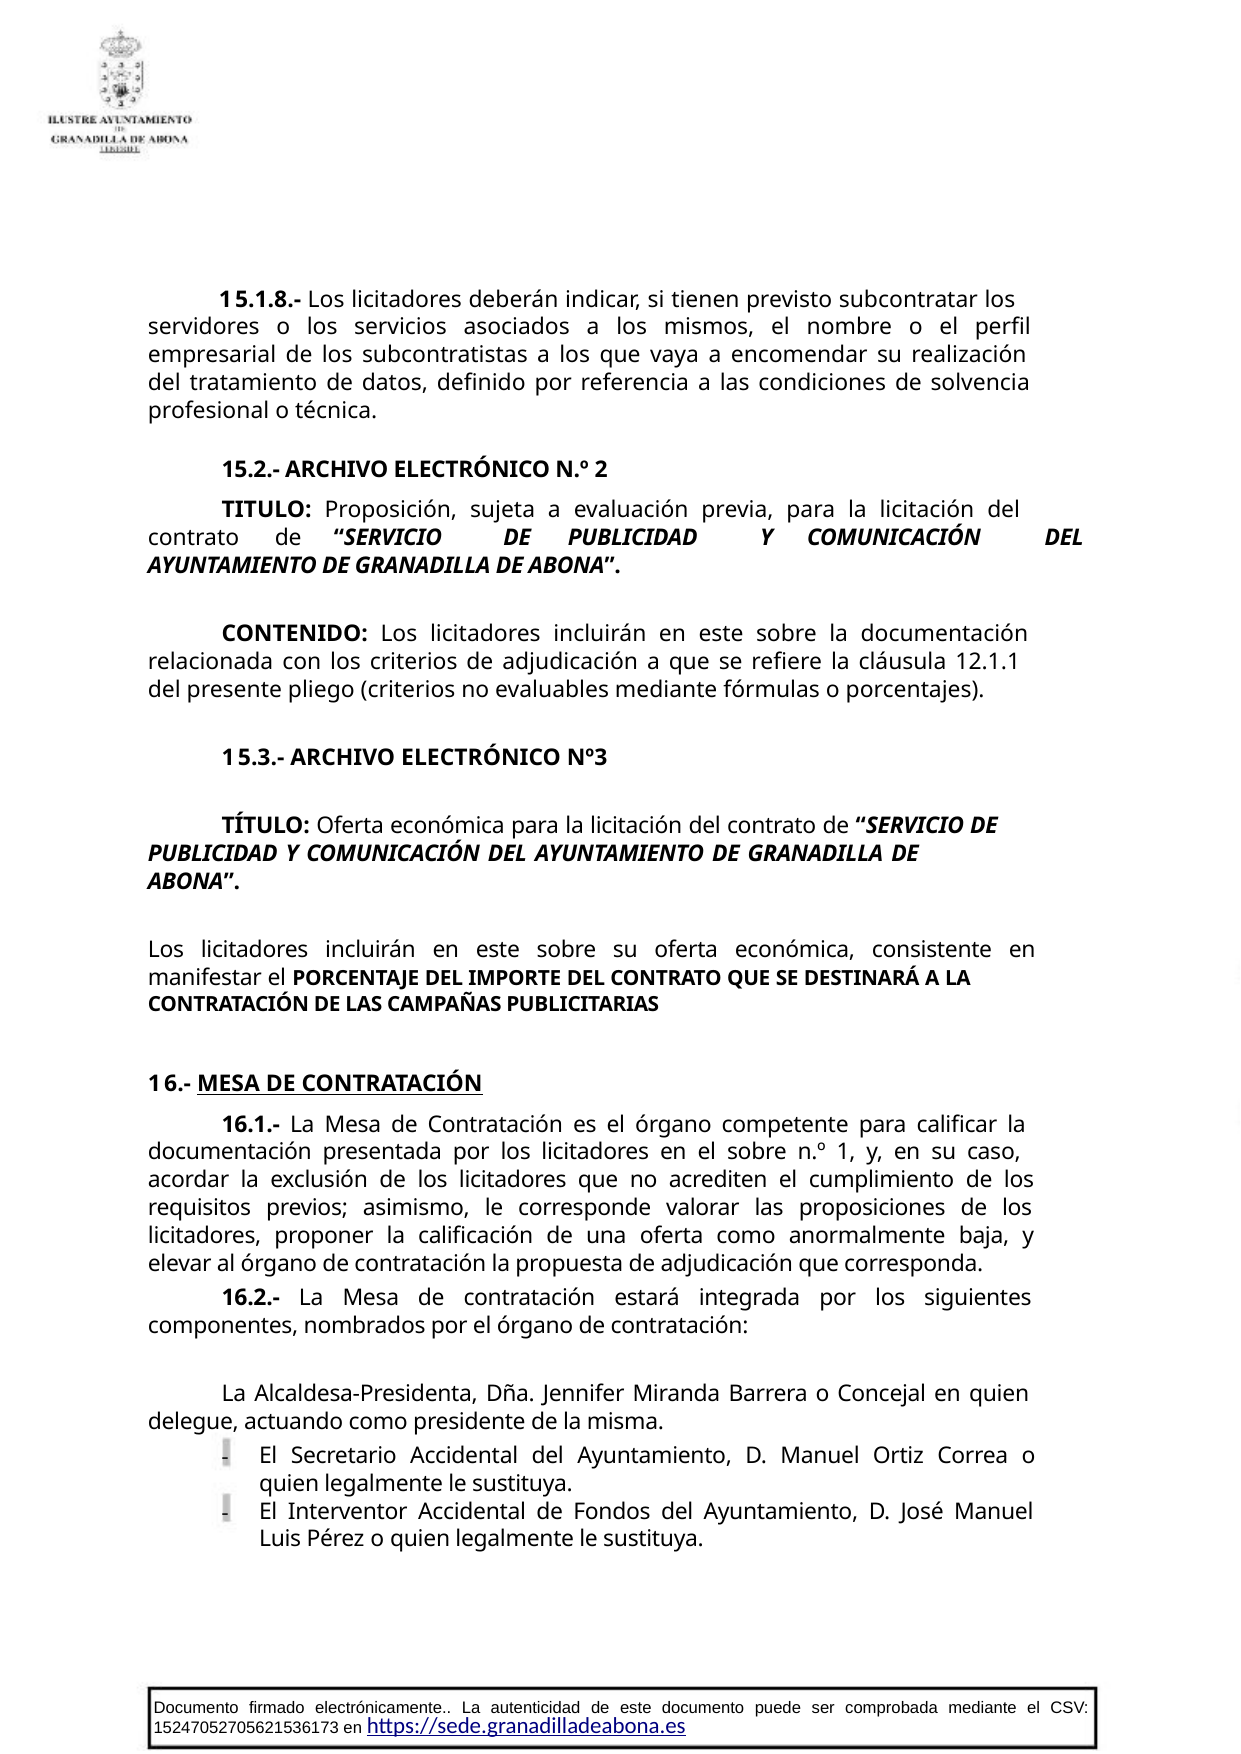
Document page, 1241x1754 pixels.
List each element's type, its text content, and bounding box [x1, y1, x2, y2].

text La Alcaldesa-Presidenta, Dña. Jennifer Miranda Barrera o Concejal en quien [221, 1379, 1118, 1407]
text delegue, actuando como presidente de la misma. [148, 1407, 1118, 1435]
text Documento firmado electrónicamente.. La autenticidad de este documento puede ser comprobada mediante el CSV: [153, 1699, 1113, 1718]
text PUBLICIDAD Y COMUNICACIÓN DEL AYUNTAMIENTO DE GRANADILLA DE [148, 839, 1118, 867]
text - [221, 1501, 253, 1524]
text TITULO: Proposición, sujeta a evaluación previa, para la licitación del [221, 496, 1118, 523]
text de [274, 523, 327, 551]
text profesional o técnica. [148, 396, 1117, 424]
text CONTRATACIÓN DE LAS CAMPAÑAS PUBLICITARIAS [148, 991, 1118, 1016]
text Y [760, 523, 783, 551]
text Luis Pérez o quien legalmente le sustituya. [259, 1525, 1118, 1552]
text - [221, 1446, 253, 1469]
text 15.2.- ARCHIVO ELECTRÓNICO N.º 2 [221, 455, 707, 483]
text 6.- MESA DE CONTRATACIÓN [164, 1069, 562, 1097]
text del presente pliego (criterios no evaluables mediante fórmulas o porcentajes). [148, 675, 1117, 703]
text 1 [221, 743, 238, 771]
text licitadores, proponer la calificación de una oferta como anormalmente baja, y [148, 1221, 1118, 1249]
text 1 [148, 1069, 164, 1097]
text 16.1.- La Mesa de Contratación es el órgano competente para calificar la [221, 1110, 1118, 1138]
text “SERVICIO [333, 523, 497, 551]
text componentes, nombrados por el órgano de contratación: [148, 1311, 814, 1339]
text COMUNICACIÓN [807, 523, 1042, 551]
text DE [503, 523, 544, 551]
text TÍTULO: Oferta económica para la licitación del contrato de “SERVICIO DE [221, 812, 1118, 839]
text documentación presentada por los licitadores en el sobre n.º 1, y, en su caso, [148, 1138, 1118, 1165]
text El Interventor Accidental de Fondos del Ayuntamiento, D. José Manuel [259, 1497, 1118, 1525]
text contrato [148, 523, 268, 551]
text 5.1.8.- Los licitadores deberán indicar, si tienen previsto subcontratar los [235, 285, 1117, 313]
text 15247052705621536173 en https://sede.granadilladeabona.es [153, 1718, 1113, 1737]
text relacionada con los criterios de adjudicación a que se refiere la cláusula 12.1.1 [148, 647, 1117, 675]
text empresarial de los subcontratistas a los que vaya a encomendar su realización [148, 340, 1117, 368]
text del tratamiento de datos, definido por referencia a las condiciones de solvencia [148, 368, 1117, 396]
text 16.2.- La Mesa de contratación estará integrada por los siguientes [221, 1283, 1118, 1311]
text CONTENIDO: Los licitadores incluirán en este sobre la documentación [221, 619, 1117, 647]
text requisitos previos; asimismo, le corresponde valorar las proposiciones de los [148, 1193, 1118, 1221]
text servidores o los servicios asociados a los mismos, el nombre o el perfil [148, 313, 1117, 340]
text Los licitadores incluirán en este sobre su oferta económica, consistente en [148, 936, 1118, 963]
text 5.3.- ARCHIVO ELECTRÓNICO Nº3 [238, 743, 700, 771]
text 1 [218, 285, 235, 313]
text AYUNTAMIENTO DE GRANADILLA DE ABONA”. [148, 551, 756, 579]
text ABONA”. [148, 867, 1118, 895]
text acordar la exclusión de los licitadores que no acrediten el cumplimiento de los [148, 1165, 1118, 1193]
text elevar al órgano de contratación la propuesta de adjudicación que corresponda. [148, 1249, 1118, 1277]
text quien legalmente le sustituya. [259, 1469, 1118, 1497]
text manifestar el PORCENTAJE DEL IMPORTE DEL CONTRATO QUE SE DESTINARÁ A LA [148, 963, 1118, 991]
text El Secretario Accidental del Ayuntamiento, D. Manuel Ortiz Correa o [259, 1441, 1118, 1469]
text DEL [1044, 523, 1101, 551]
text PUBLICIDAD [568, 523, 757, 551]
